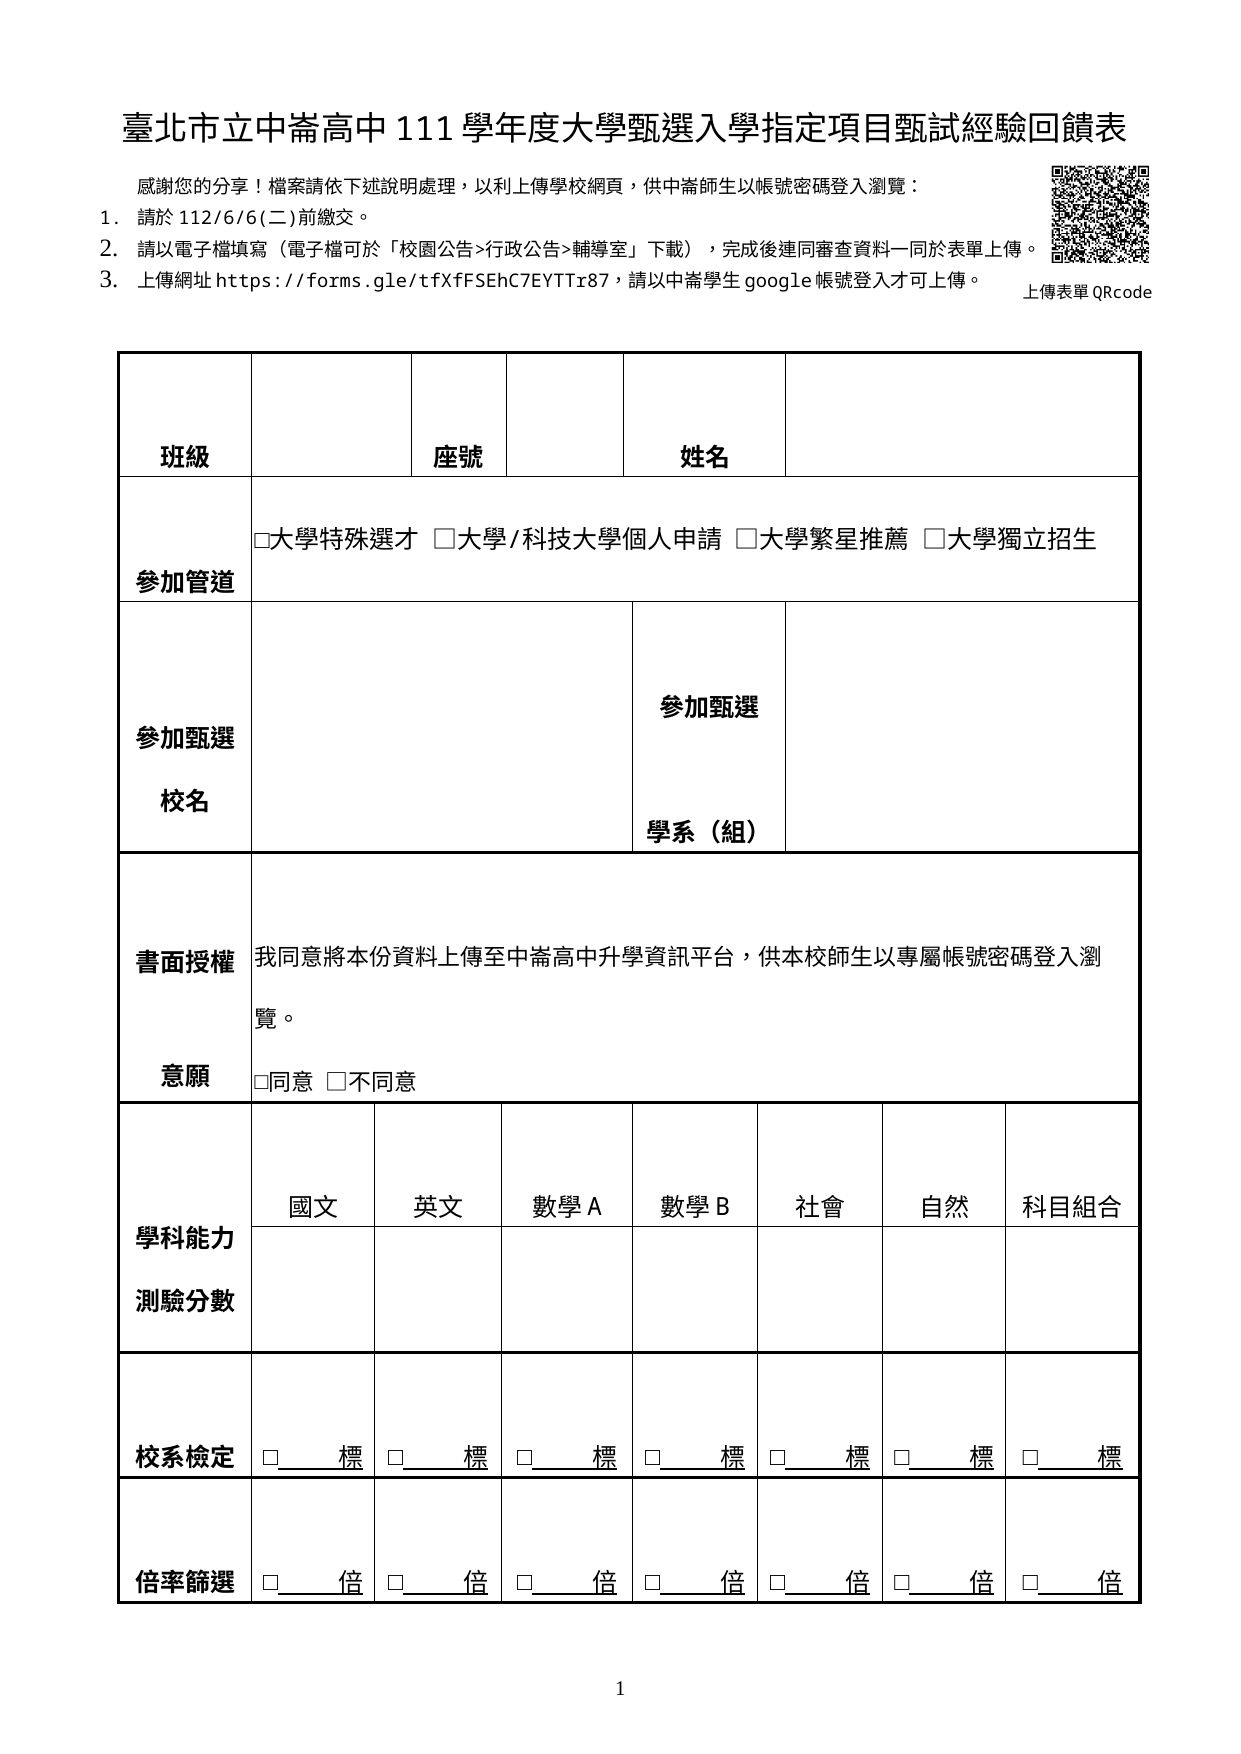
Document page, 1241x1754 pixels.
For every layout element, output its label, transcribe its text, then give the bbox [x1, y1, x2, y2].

table_header 班級 [120, 354, 251, 476]
table_cell □ 標 [375, 1354, 501, 1476]
table_header 姓名 [624, 354, 785, 476]
table_cell □ 標 [252, 1354, 374, 1476]
table_cell [502, 1227, 632, 1351]
table_cell □ 倍 [1006, 1479, 1138, 1601]
table_cell □ 倍 [758, 1479, 882, 1601]
table_cell □ 標 [883, 1354, 1005, 1476]
table_cell [786, 602, 1138, 851]
table_cell [375, 1227, 501, 1351]
list 請以電子檔填寫（電子檔可於「校園公告>行政公告>輔導室」下載），完成後連同審查資料一同於表單上傳。 [118, 231, 1045, 262]
table_cell 英文 [375, 1104, 501, 1226]
table_header [507, 354, 623, 476]
table_header [786, 354, 1138, 476]
table_cell 數學A [502, 1104, 632, 1226]
table_cell □ 倍 [883, 1479, 1005, 1601]
table_cell 書面授權 意願 [120, 854, 251, 1101]
list 請於112/6/6(二)前繳交。 [118, 200, 1045, 231]
table_cell 我同意將本份資料上傳至中崙高中升學資訊平台，供本校師生以專屬帳號密碼登入瀏覽。 □同意 □不同意 [252, 854, 1138, 1101]
table_cell □ 標 [1006, 1354, 1138, 1476]
list 上傳網址https://forms.gle/tfXfFSEhC7EYTTr87，請以中崙學生google帳號登入才可上傳。 [118, 262, 1187, 321]
table_cell □ 標 [502, 1354, 632, 1476]
table_header 座號 [412, 354, 506, 476]
table_cell 社會 [758, 1104, 882, 1226]
table_cell □ 倍 [252, 1479, 374, 1601]
table_cell 參加甄選 校名 [120, 602, 251, 851]
table_cell 數學B [633, 1104, 757, 1226]
table_cell 校系檢定 [120, 1354, 251, 1476]
table_cell □ 標 [758, 1354, 882, 1476]
table_cell □大學特殊選才 □大學/科技大學個人申請 □大學繁星推薦 □大學獨立招生 [252, 477, 1138, 601]
table_cell □ 倍 [633, 1479, 757, 1601]
table_cell □ 倍 [502, 1479, 632, 1601]
list 上傳表單QRcode [1002, 281, 1172, 302]
table_header [252, 354, 411, 476]
table_cell 國文 [252, 1104, 374, 1226]
table_cell □ 標 [633, 1354, 757, 1476]
table_cell 倍率篩選 [120, 1479, 251, 1601]
table_cell 參加甄選 學系（組） [633, 602, 785, 851]
table_cell 學科能力 測驗分數 [120, 1104, 251, 1351]
table_cell 自然 [883, 1104, 1005, 1226]
text 感謝您的分享！檔案請依下述說明處理，以利上傳學校網頁，供中崙師生以帳號密碼登入瀏覽： [137, 168, 1045, 200]
table_cell [758, 1227, 882, 1351]
table_cell □ 倍 [375, 1479, 501, 1601]
table_cell [1006, 1227, 1138, 1351]
table_cell [633, 1227, 757, 1351]
table_cell [883, 1227, 1005, 1351]
text 臺北市立中崙高中111學年度大學甄選入學指定項目甄試經驗回饋表 [99, 101, 1149, 150]
table_cell [252, 602, 632, 851]
table_cell 科目組合 [1006, 1104, 1138, 1226]
table_cell 參加管道 [120, 477, 251, 601]
table_cell [252, 1227, 374, 1351]
